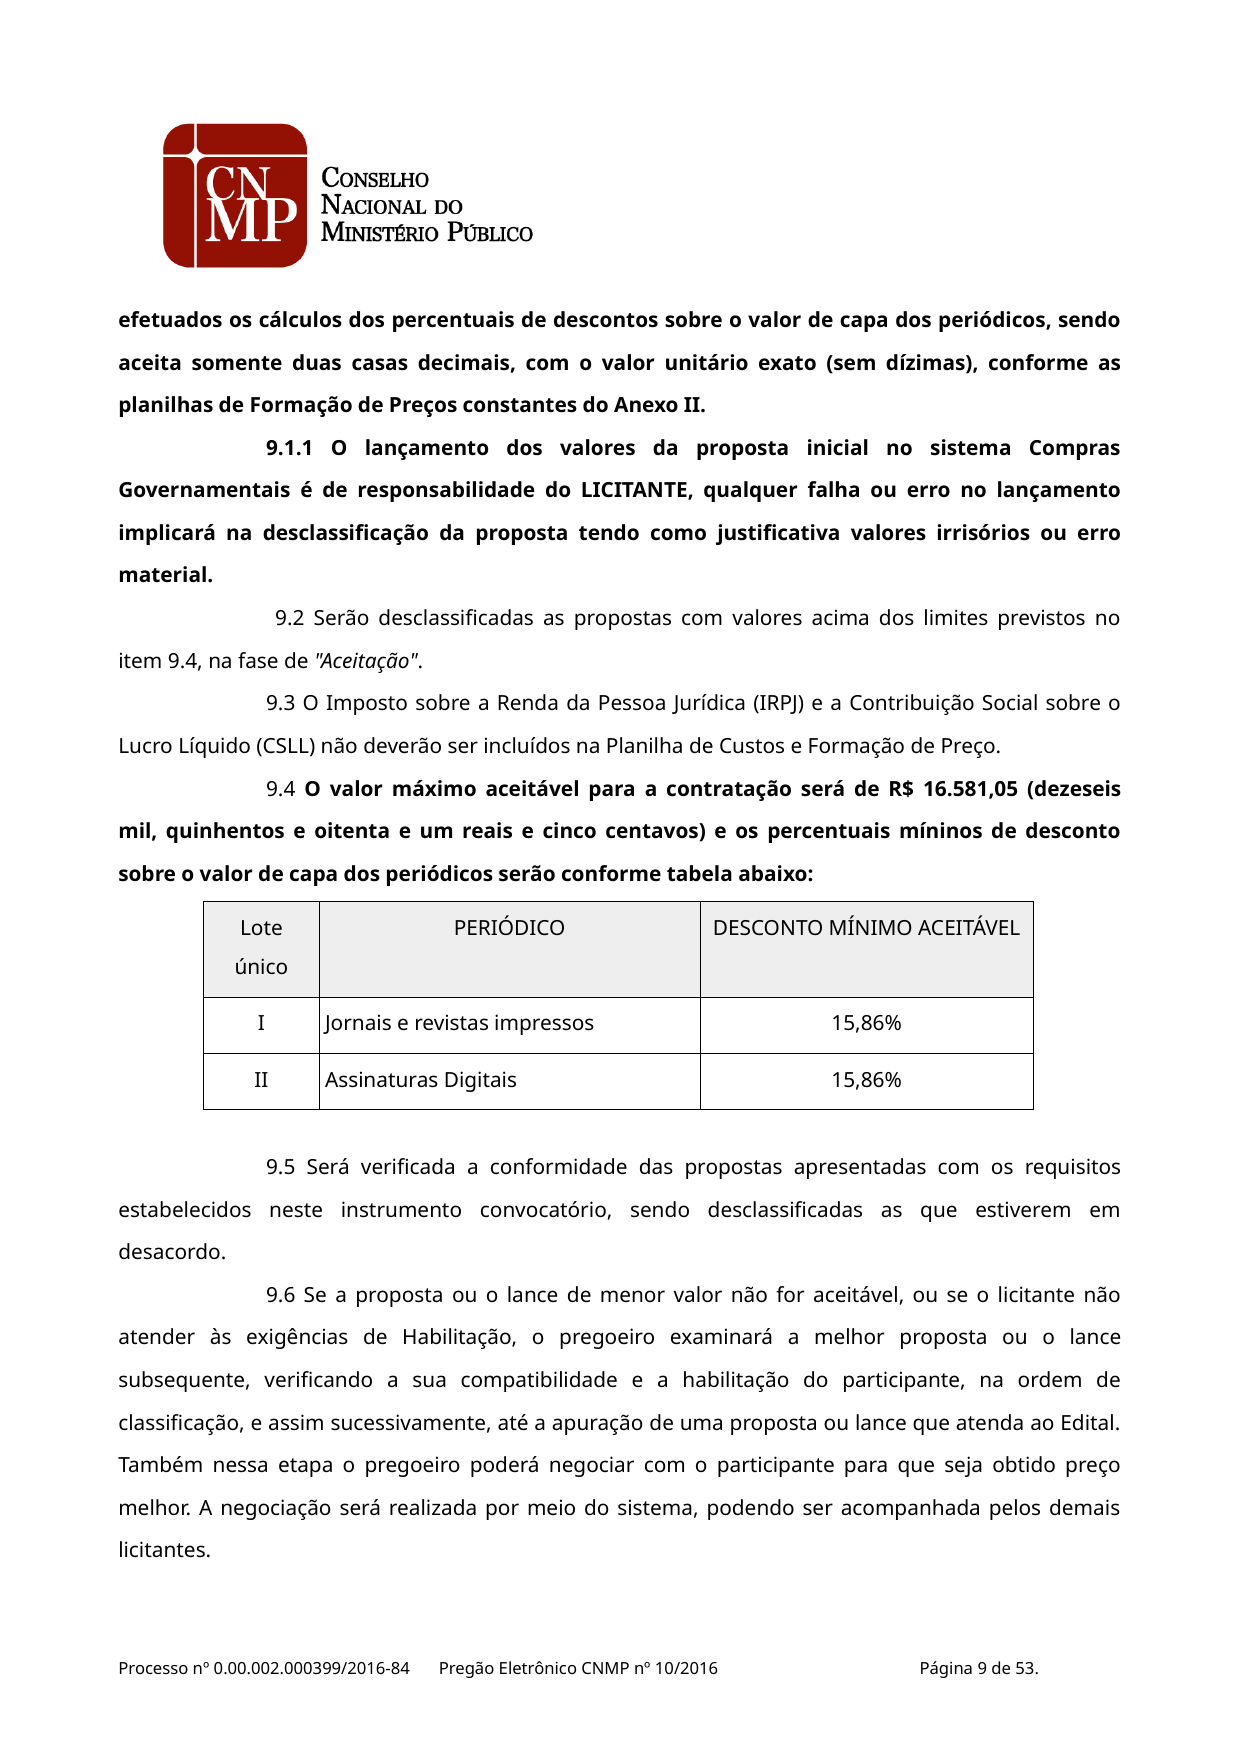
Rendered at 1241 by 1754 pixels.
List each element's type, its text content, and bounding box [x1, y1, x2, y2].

text 9.4 O valor máximo aceitável para a contratação será de R$ 16.581,05 (dezeseis mil, quinhentos e oitenta e um reais e cinco centavos) e os percentuais míninos de desconto sobre o valor de capa dos periódicos serão conforme tabela abaixo: [118, 774, 1122, 887]
picture [138, 100, 549, 290]
text 9.1.1 O lançamento dos valores da proposta inicial no sistema Compras Governamentais é de responsabilidade do LICITANTE, qualquer falha ou erro no lançamento implicará na desclassificação da proposta tendo como justificativa valores irrisórios ou erro material. [118, 433, 1122, 589]
text 9.2 Serão desclassificadas as propostas com valores acima dos limites previstos no item 9.4, na fase de "Aceitação". [118, 603, 1122, 674]
table_cell II [204, 1054, 319, 1109]
table_header Lote único [204, 902, 319, 997]
table_cell 15,86% [701, 998, 1033, 1053]
text 9.3 O Imposto sobre a Renda da Pessoa Jurídica (IRPJ) e a Contribuição Social sobre o Lucro Líquido (CSLL) não deverão ser incluídos na Planilha de Custos e Formação de Preço. [118, 688, 1122, 759]
table_cell Jornais e revistas impressos [320, 998, 700, 1053]
table_cell I [204, 998, 319, 1053]
table_header PERIÓDICO [320, 902, 700, 997]
text 9.5 Será verificada a conformidade das propostas apresentadas com os requisitos estabelecidos neste instrumento convocatório, sendo desclassificadas as que estiverem em desacordo. [118, 1152, 1122, 1266]
table_cell 15,86% [701, 1054, 1033, 1109]
text 9.6 Se a proposta ou o lance de menor valor não for aceitável, ou se o licitante não atender às exigências de Habilitação, o pregoeiro examinará a melhor proposta ou o lance subsequente, verificando a sua compatibilidade e a habilitação do participante, na ordem de classificação, e assim sucessivamente, até a apuração de uma proposta ou lance que atenda ao Edital. Também nessa etapa o pregoeiro poderá negociar com o participante para que seja obtido preço melhor. A negociação será realizada por meio do sistema, podendo ser acompanhada pelos demais licitantes. [118, 1280, 1122, 1564]
table_header DESCONTO MÍNIMO ACEITÁVEL [701, 902, 1033, 997]
text efetuados os cálculos dos percentuais de descontos sobre o valor de capa dos periódicos, sendo aceita somente duas casas decimais, com o valor unitário exato (sem dízimas), conforme as planilhas de Formação de Preços constantes do Anexo II. [118, 305, 1122, 419]
table_cell Assinaturas Digitais [320, 1054, 700, 1109]
